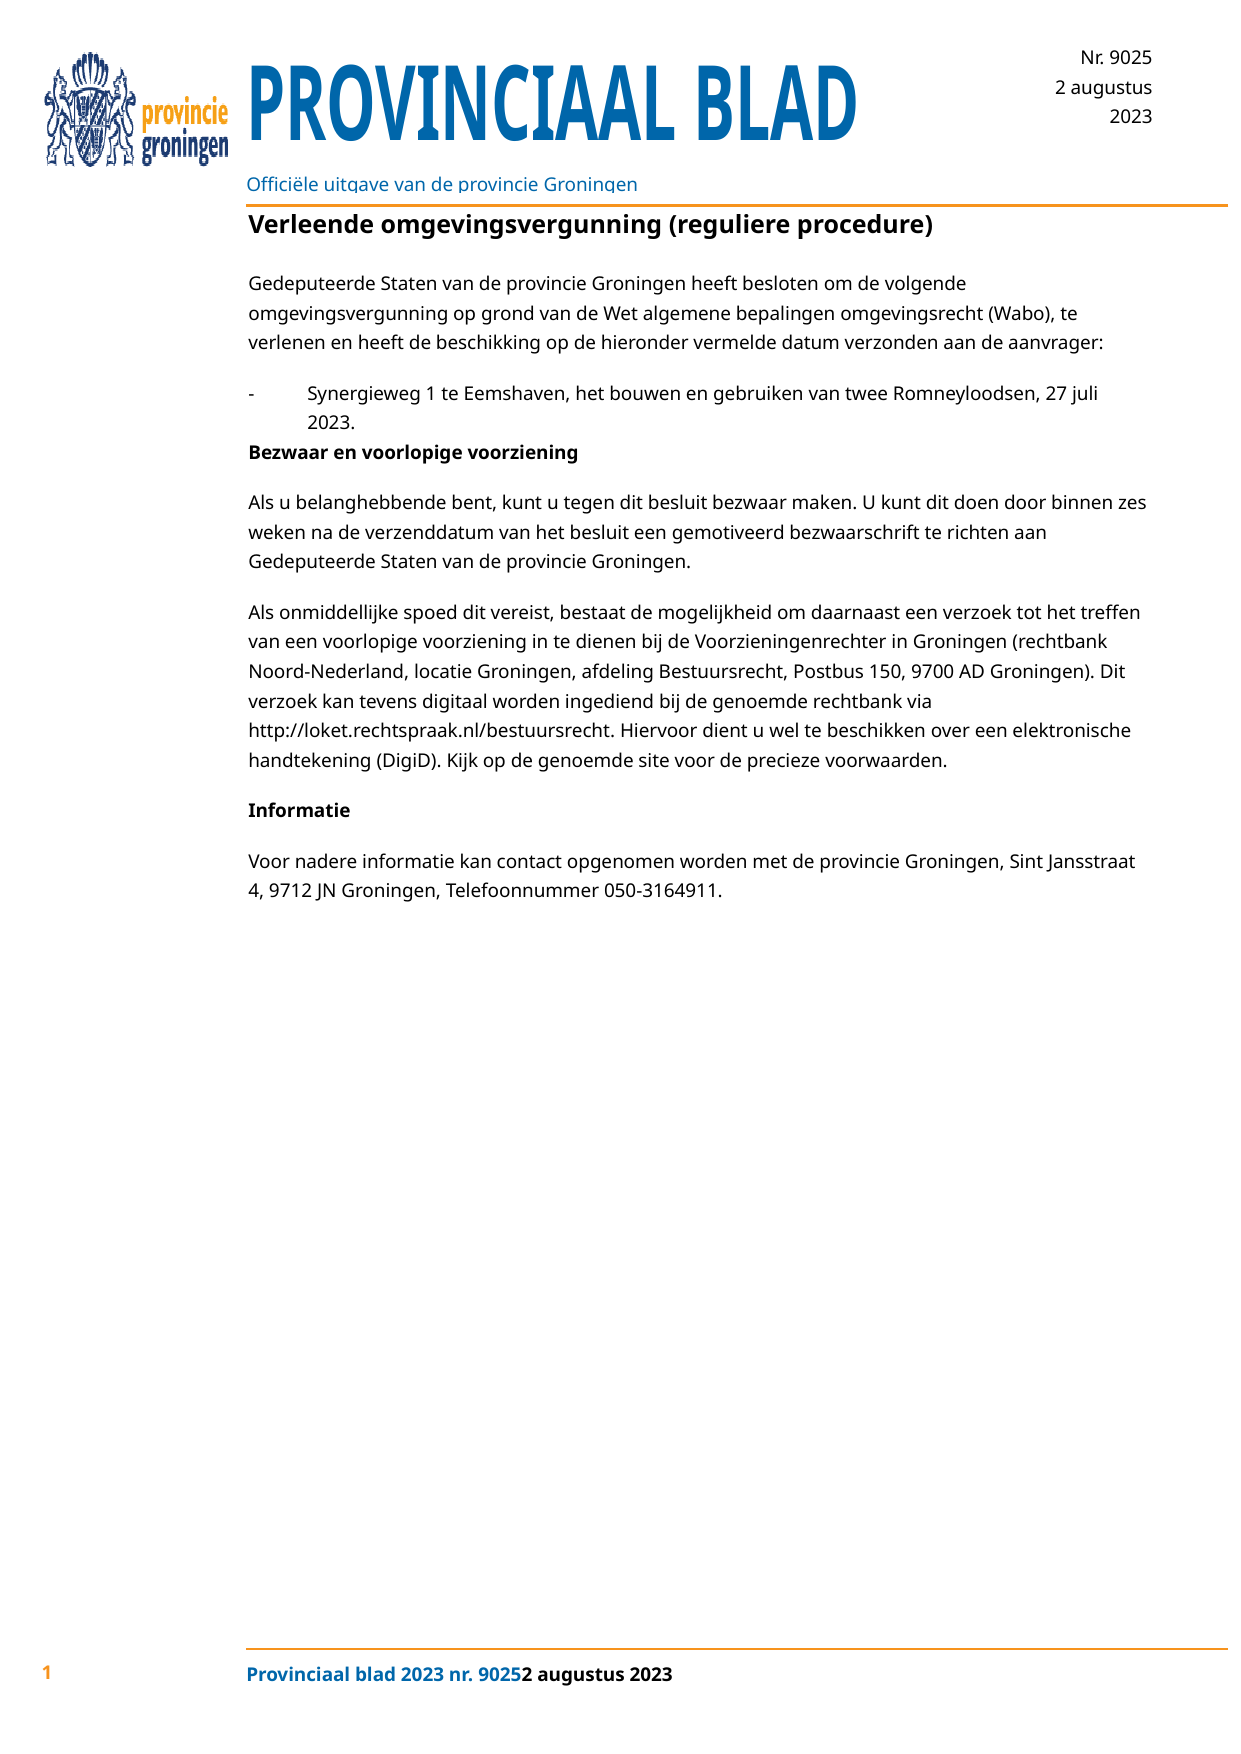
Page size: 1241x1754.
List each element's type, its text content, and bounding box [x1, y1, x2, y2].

text Als onmiddellijke spoed dit vereist, bestaat de mogelijkheid om daarnaast een verzoek tot het treffen van een voorlopige voorziening in te dienen bij de Voorzieningenrechter in Groningen (rechtbank Noord-Nederland, locatie Groningen, afdeling Bestuurs­recht, Postbus 150, 9700 AD Groningen). Dit verzoek kan tevens digitaal worden ingediend bij de genoemde rechtbank via http://loket.rechtspraak.nl/bestuursrecht. Hiervoor dient u wel te beschikken over een elektronische handtekening (DigiD). Kijk op de genoemde site voor de precieze voorwaarden. [248, 599, 1152, 773]
text Als u belanghebbende bent, kunt u tegen dit besluit bezwaar maken. U kunt dit doen door binnen zes weken na de verzenddatum van het besluit een gemotiveerd bezwaarschrift te richten aan Gedeputeerde Staten van de provincie Groningen. [248, 489, 1152, 574]
text Gedeputeerde Staten van de provincie Groningen heeft besloten om de volgende omgevingsvergunning op grond van de Wet algemene bepalingen omgevingsrecht (Wabo), te verlenen en heeft de beschikking op de hieronder vermelde datum verzonden aan de aanvrager: [248, 270, 1152, 355]
text Bezwaar en voorlopige voorziening [248, 439, 1152, 465]
text Verleende omgevingsvergunning (reguliere procedure) [248, 207, 1152, 241]
text Voor nadere informatie kan contact opgenomen worden met de provincie Groningen, Sint Jansstraat 4, 9712 JN Groningen, Telefoonnummer 050-3164911. [248, 848, 1152, 903]
picture [41, 47, 231, 172]
list Synergieweg 1 te Eemshaven, het bouwen en gebruiken van twee Romneyloodsen, 27 juli 2023. [248, 380, 1152, 435]
text Informatie [248, 797, 1152, 823]
